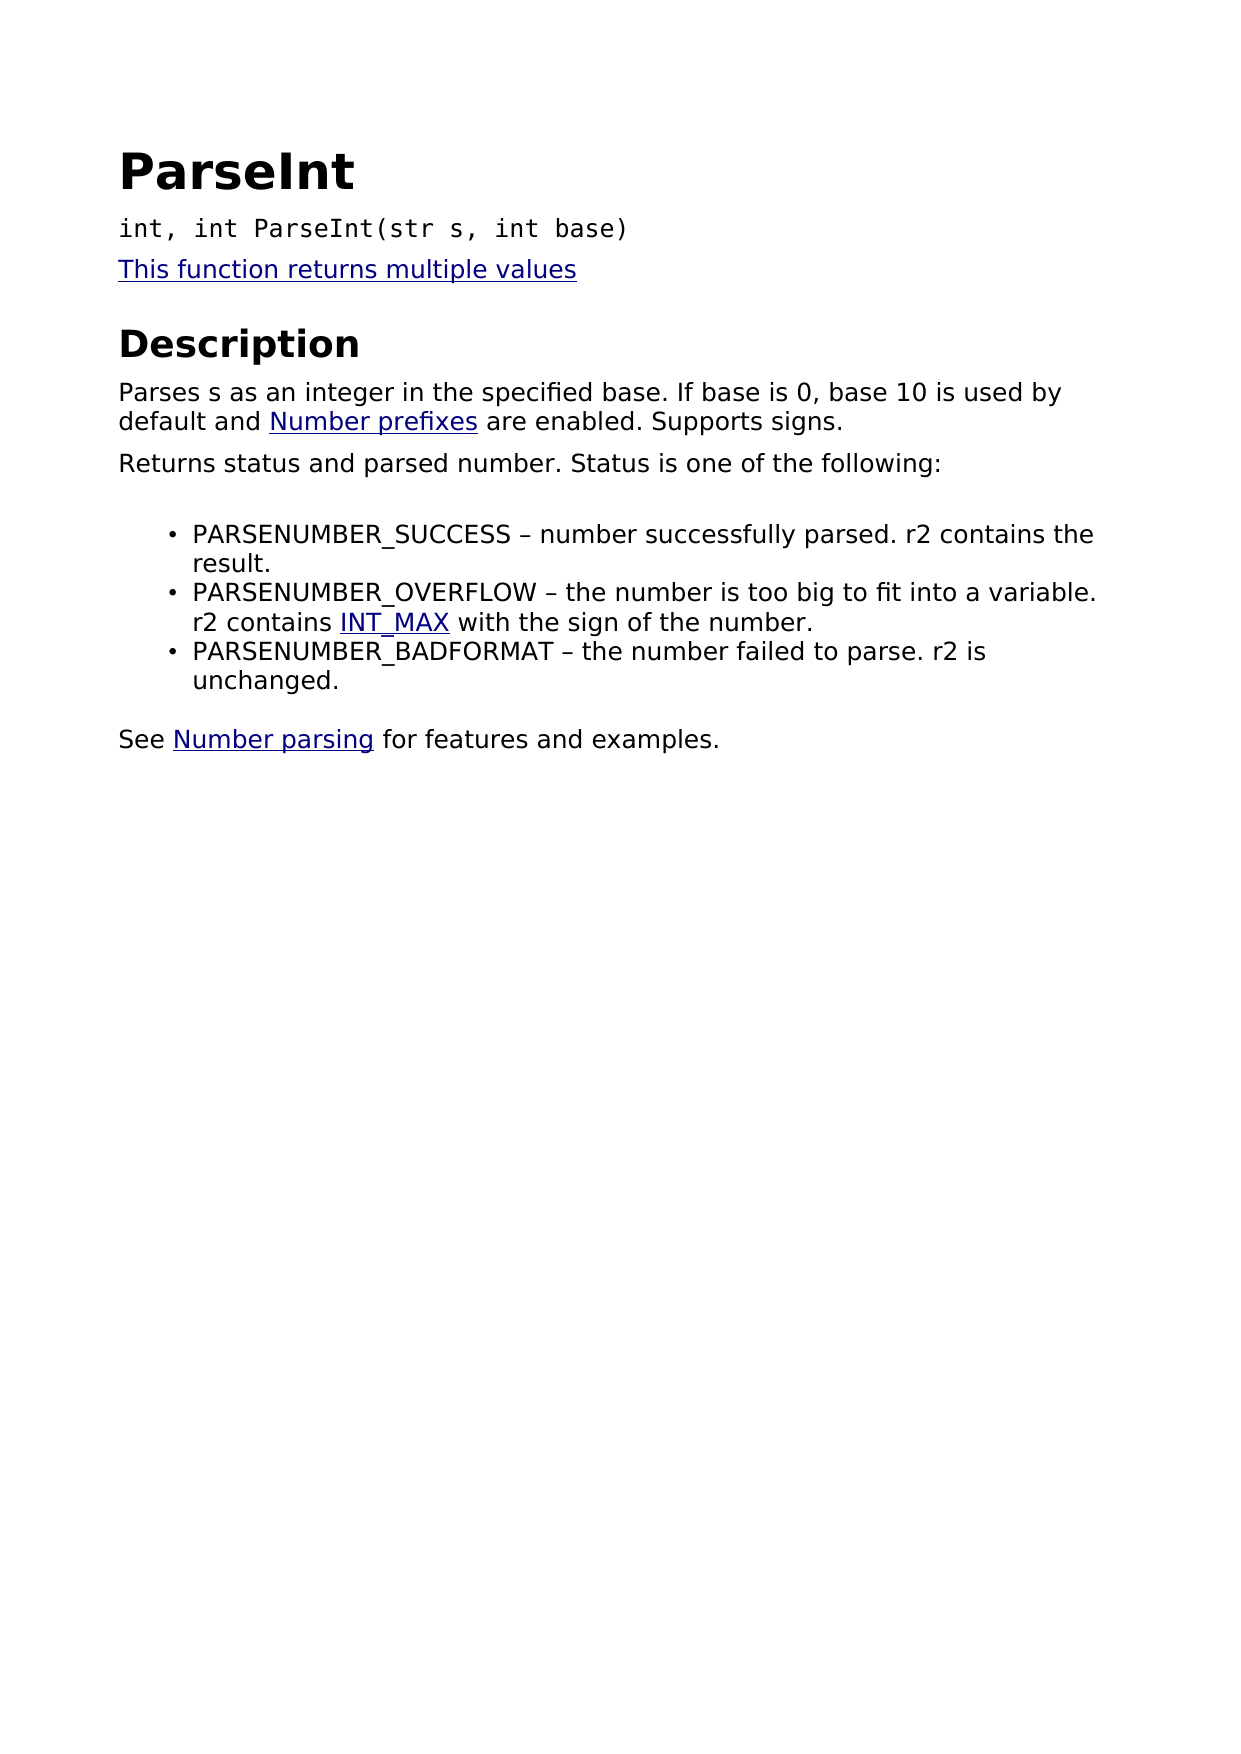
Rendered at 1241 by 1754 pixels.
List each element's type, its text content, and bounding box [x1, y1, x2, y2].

subtitle Description [118, 322, 1122, 366]
text See Number parsing for features and examples. [118, 725, 1122, 754]
text Returns status and parsed number. Status is one of the following: [118, 449, 1122, 478]
list PARSENUMBER_OVERFLOW – the number is too big to fit into a variable. r2 contains INT_MAX with the sign of the number. [177, 579, 1122, 637]
text Parses s as an integer in the specified base. If base is 0, base 10 is used by default and Number prefixes are enabled. Supports signs. [118, 378, 1122, 437]
list PARSENUMBER_BADFORMAT – the number failed to parse. r2 is unchanged. [177, 637, 1122, 695]
text This function returns multiple values [118, 256, 1122, 285]
list PARSENUMBER_SUCCESS – number successfully parsed. r2 contains the result. [177, 520, 1122, 579]
text int, int ParseInt(str s, int base) [118, 214, 1122, 243]
subtitle ParseInt [118, 143, 1122, 201]
